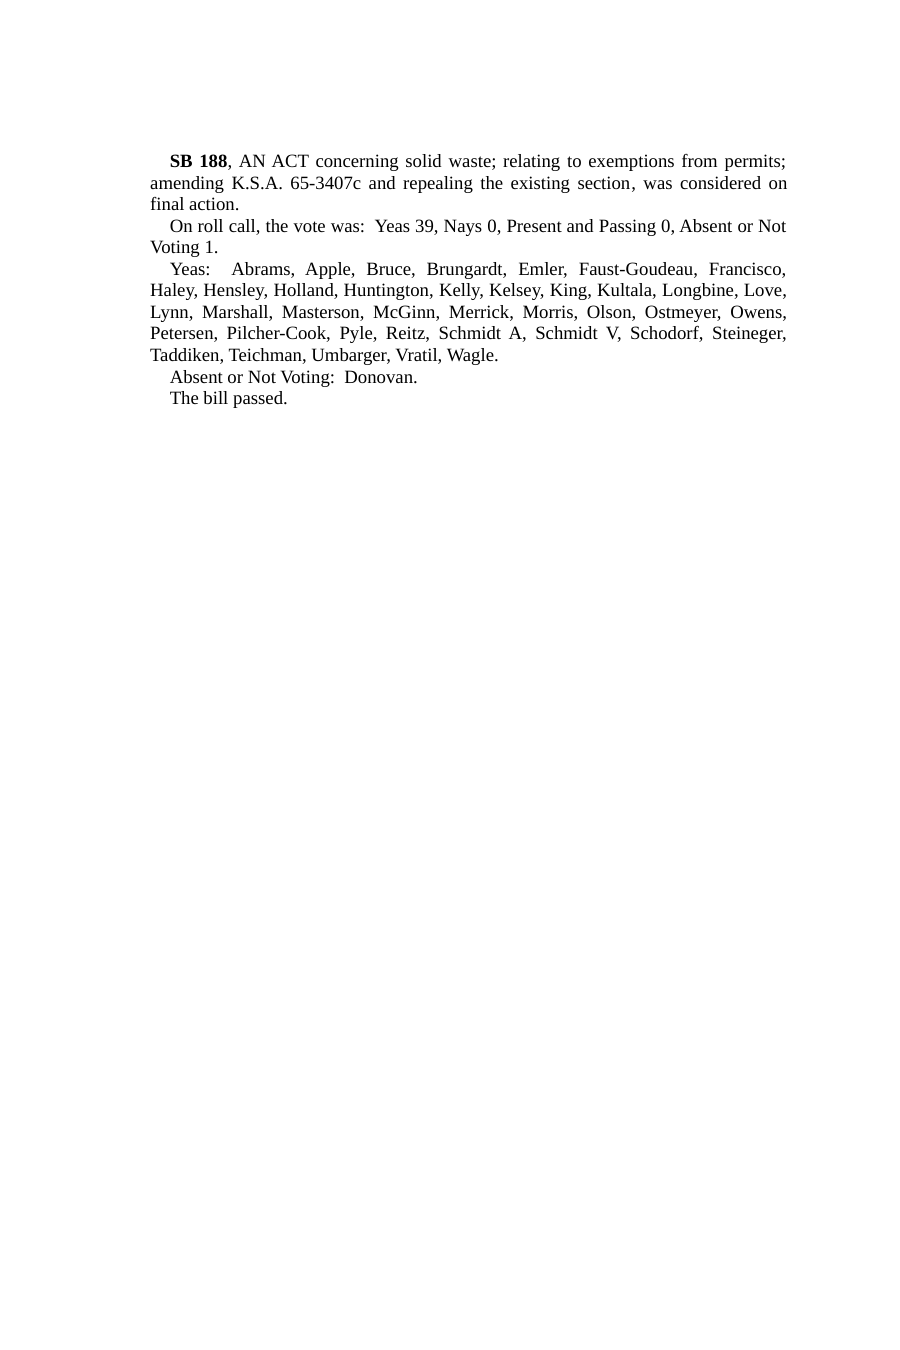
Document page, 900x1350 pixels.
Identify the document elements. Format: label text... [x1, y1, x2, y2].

text Absent or Not Voting: Donovan. [150, 366, 787, 387]
text Yeas: Abrams, Apple, Bruce, Brungardt, Emler, Faust-Goudeau, Francisco, Haley, Hensley, Holland, Huntington, Kelly, Kelsey, King, Kultala, Longbine, Love, Lynn, Marshall, Masterson, McGinn, Merrick, Morris, Olson, Ostmeyer, Owens, Petersen, Pilcher-Cook, Pyle, Reitz, Schmidt A, Schmidt V, Schodorf, Steineger, Taddiken, Teichman, Umbarger, Vratil, Wagle. [150, 258, 787, 366]
text On roll call, the vote was: Yeas 39, Nays 0, Present and Passing 0, Absent or Not Voting 1. [150, 215, 787, 258]
text The bill passed. [150, 387, 787, 409]
text SB 188, AN ACT concerning solid waste; relating to exemptions from permits; amending K.S.A. 65-3407c and repealing the existing section, was considered on final action. [150, 150, 787, 215]
